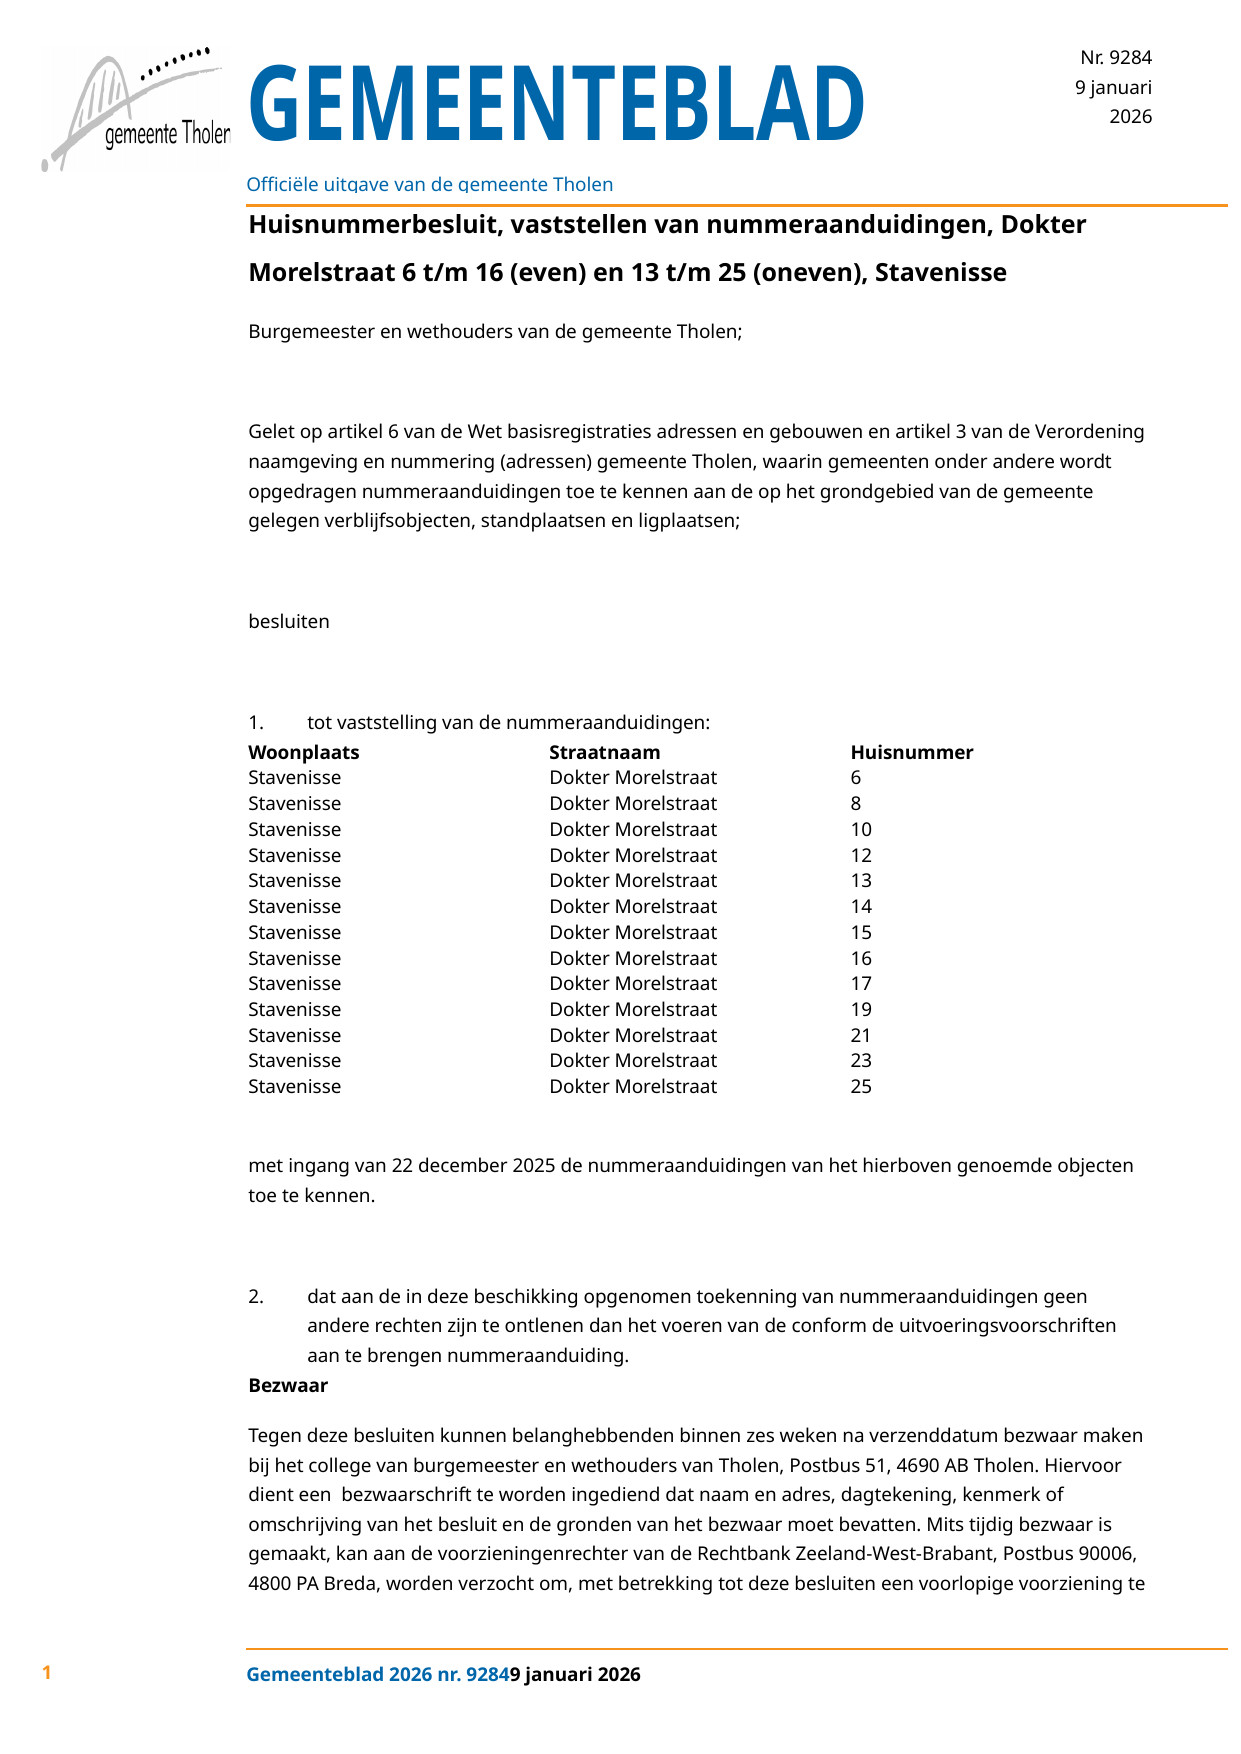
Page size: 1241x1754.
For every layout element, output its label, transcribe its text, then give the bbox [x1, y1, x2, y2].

text besluiten [248, 608, 1152, 634]
table_cell Dokter Morelstraat [549, 1048, 850, 1073]
table_cell Stavenisse [248, 1048, 549, 1073]
table_cell Dokter Morelstraat [549, 1073, 850, 1099]
table_cell Dokter Morelstraat [549, 996, 850, 1022]
picture [41, 47, 231, 172]
table_cell Stavenisse [248, 765, 549, 790]
table_cell Stavenisse [248, 893, 549, 919]
table_cell Dokter Morelstraat [549, 970, 850, 996]
table_cell Dokter Morelstraat [549, 790, 850, 816]
text met ingang van 22 december 2025 de nummeraanduidingen van het hierboven genoemde objecten toe te kennen. [248, 1153, 1152, 1208]
table_cell 15 [850, 919, 1152, 945]
list dat aan de in deze beschikking opgenomen toekenning van nummeraanduidingen geen andere rechten zijn te ontlenen dan het voeren van de conform de uitvoeringsvoorschriften aan te brengen nummeraanduiding. [248, 1283, 1152, 1368]
table_cell Stavenisse [248, 1022, 549, 1048]
table_cell 23 [850, 1048, 1152, 1073]
text Tegen deze besluiten kunnen belanghebbenden binnen zes weken na verzenddatum bezwaar maken bij het college van burgemeester en wethouders van Tholen, Postbus 51, 4690 AB Tholen. Hiervoor dient een bezwaarschrift te worden ingediend dat naam en adres, dagtekening, kenmerk of omschrijving van het besluit en de gronden van het bezwaar moet bevatten. Mits tijdig bezwaar is gemaakt, kan aan de voorzieningenrechter van de Rechtbank Zeeland-West-Brabant, Postbus 90006, 4800 PA Breda, worden verzocht om, met betrekking tot deze besluiten een voorlopige voorziening te [248, 1422, 1152, 1596]
table_cell 21 [850, 1022, 1152, 1048]
table_cell 12 [850, 842, 1152, 867]
table_cell Dokter Morelstraat [549, 765, 850, 790]
table_cell Dokter Morelstraat [549, 945, 850, 970]
table_cell Stavenisse [248, 790, 549, 816]
list tot vaststelling van de nummeraanduidingen: [248, 709, 1152, 735]
table_cell Stavenisse [248, 816, 549, 842]
table_cell Stavenisse [248, 1073, 549, 1099]
table_cell Dokter Morelstraat [549, 816, 850, 842]
text Huisnummerbesluit, vaststellen van nummeraanduidingen, Dokter Morelstraat 6 t/m 16 (even) en 13 t/m 25 (oneven), Stavenisse [248, 207, 1152, 288]
table_cell Stavenisse [248, 842, 549, 867]
table_header Straatnaam [549, 739, 850, 764]
table_cell Stavenisse [248, 945, 549, 970]
table_cell Stavenisse [248, 868, 549, 893]
table_header Woonplaats [248, 739, 549, 764]
table_cell Stavenisse [248, 919, 549, 945]
table_cell 8 [850, 790, 1152, 816]
table_cell Dokter Morelstraat [549, 893, 850, 919]
text Gelet op artikel 6 van de Wet basisregistraties adressen en gebouwen en artikel 3 van de Verordening naamgeving en nummering (adressen) gemeente Tholen, waarin gemeenten onder andere wordt opgedragen nummeraanduidingen toe te kennen aan de op het grondgebied van de gemeente gelegen verblijfsobjecten, standplaatsen en ligplaatsen; [248, 419, 1152, 533]
table_cell Dokter Morelstraat [549, 868, 850, 893]
table_cell Stavenisse [248, 970, 549, 996]
text Burgemeester en wethouders van de gemeente Tholen; [248, 318, 1152, 344]
table_cell 25 [850, 1073, 1152, 1099]
table_cell 19 [850, 996, 1152, 1022]
table_cell 6 [850, 765, 1152, 790]
table_cell Dokter Morelstraat [549, 1022, 850, 1048]
table_cell 16 [850, 945, 1152, 970]
table_cell 14 [850, 893, 1152, 919]
table_cell Dokter Morelstraat [549, 842, 850, 867]
table_header Huisnummer [850, 739, 1152, 764]
text Bezwaar [248, 1372, 1152, 1398]
table_cell 17 [850, 970, 1152, 996]
table_cell 10 [850, 816, 1152, 842]
table_cell Dokter Morelstraat [549, 919, 850, 945]
table_cell Stavenisse [248, 996, 549, 1022]
table_cell 13 [850, 868, 1152, 893]
